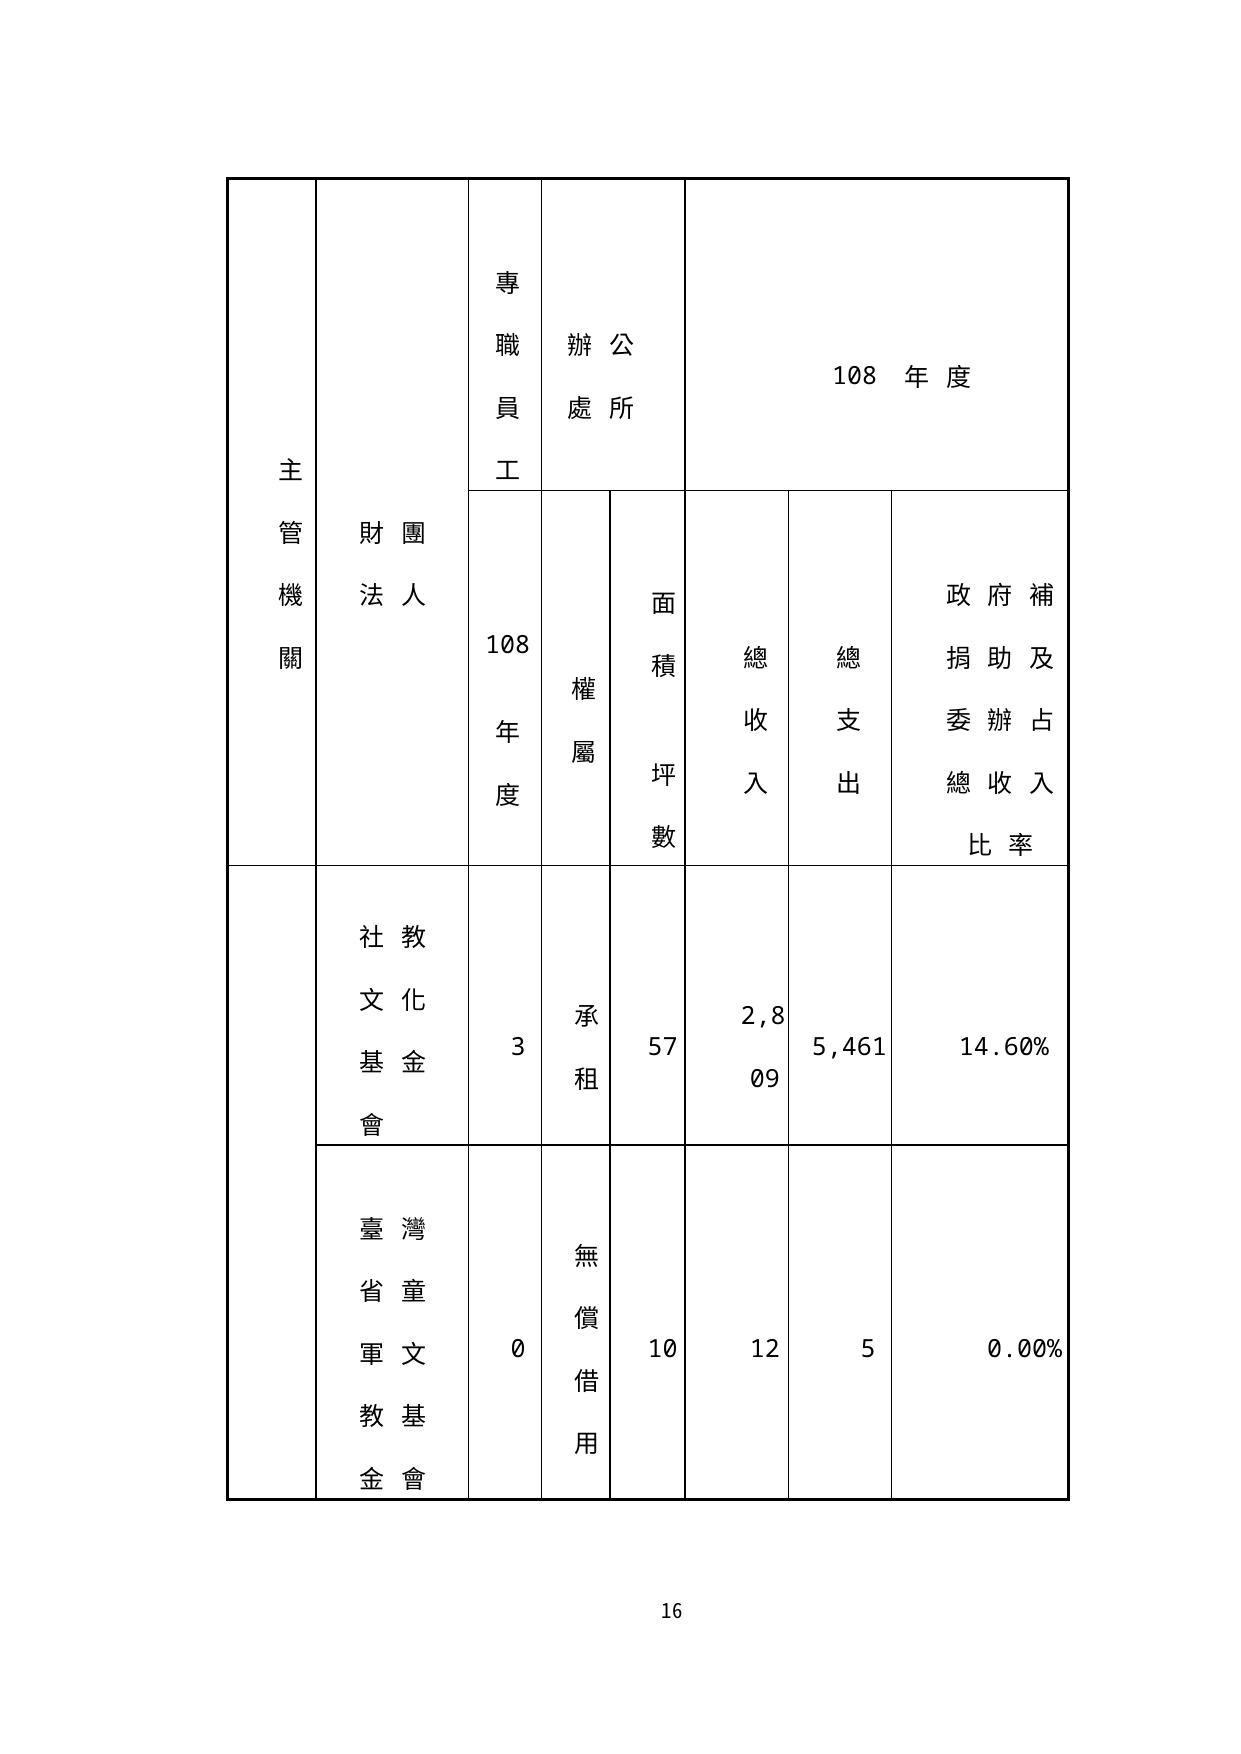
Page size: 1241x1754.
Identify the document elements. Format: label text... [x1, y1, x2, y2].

table_cell 0 [469, 1146, 541, 1498]
table_cell 政府補捐助及委辦占總收入比率 [892, 491, 1067, 865]
table_cell 總收入 [686, 491, 788, 865]
table_cell 5,461 [789, 866, 891, 1144]
table_header 108年度 [686, 180, 1067, 490]
table_header 主管 機關 [229, 180, 315, 865]
table_cell 權屬 [542, 491, 609, 865]
table_cell 臺灣省童軍文教基金會 [317, 1146, 468, 1498]
table_cell 57 [611, 866, 684, 1144]
table_cell 無償借用 [542, 1146, 609, 1498]
table_cell 3 [469, 866, 541, 1144]
table_cell 面積 坪數 [611, 491, 684, 865]
table_cell 總支出 [789, 491, 891, 865]
table_cell 14.60% [892, 866, 1067, 1144]
table_cell 108 年度 [469, 491, 541, 865]
table_cell 承租 [542, 866, 609, 1144]
table_header 財團法人 [317, 180, 468, 865]
table_cell 5 [789, 1146, 891, 1498]
table_cell 0.00% [892, 1146, 1067, 1498]
table_cell 10 [611, 1146, 684, 1498]
table_cell 社教文化基金會 [317, 866, 468, 1144]
table_header 辦公處所 [542, 180, 684, 490]
table_cell 12 [686, 1146, 788, 1498]
table_header 專職 員工 [469, 180, 541, 490]
table_cell 2,809 [686, 866, 788, 1144]
table_cell [229, 866, 315, 1498]
